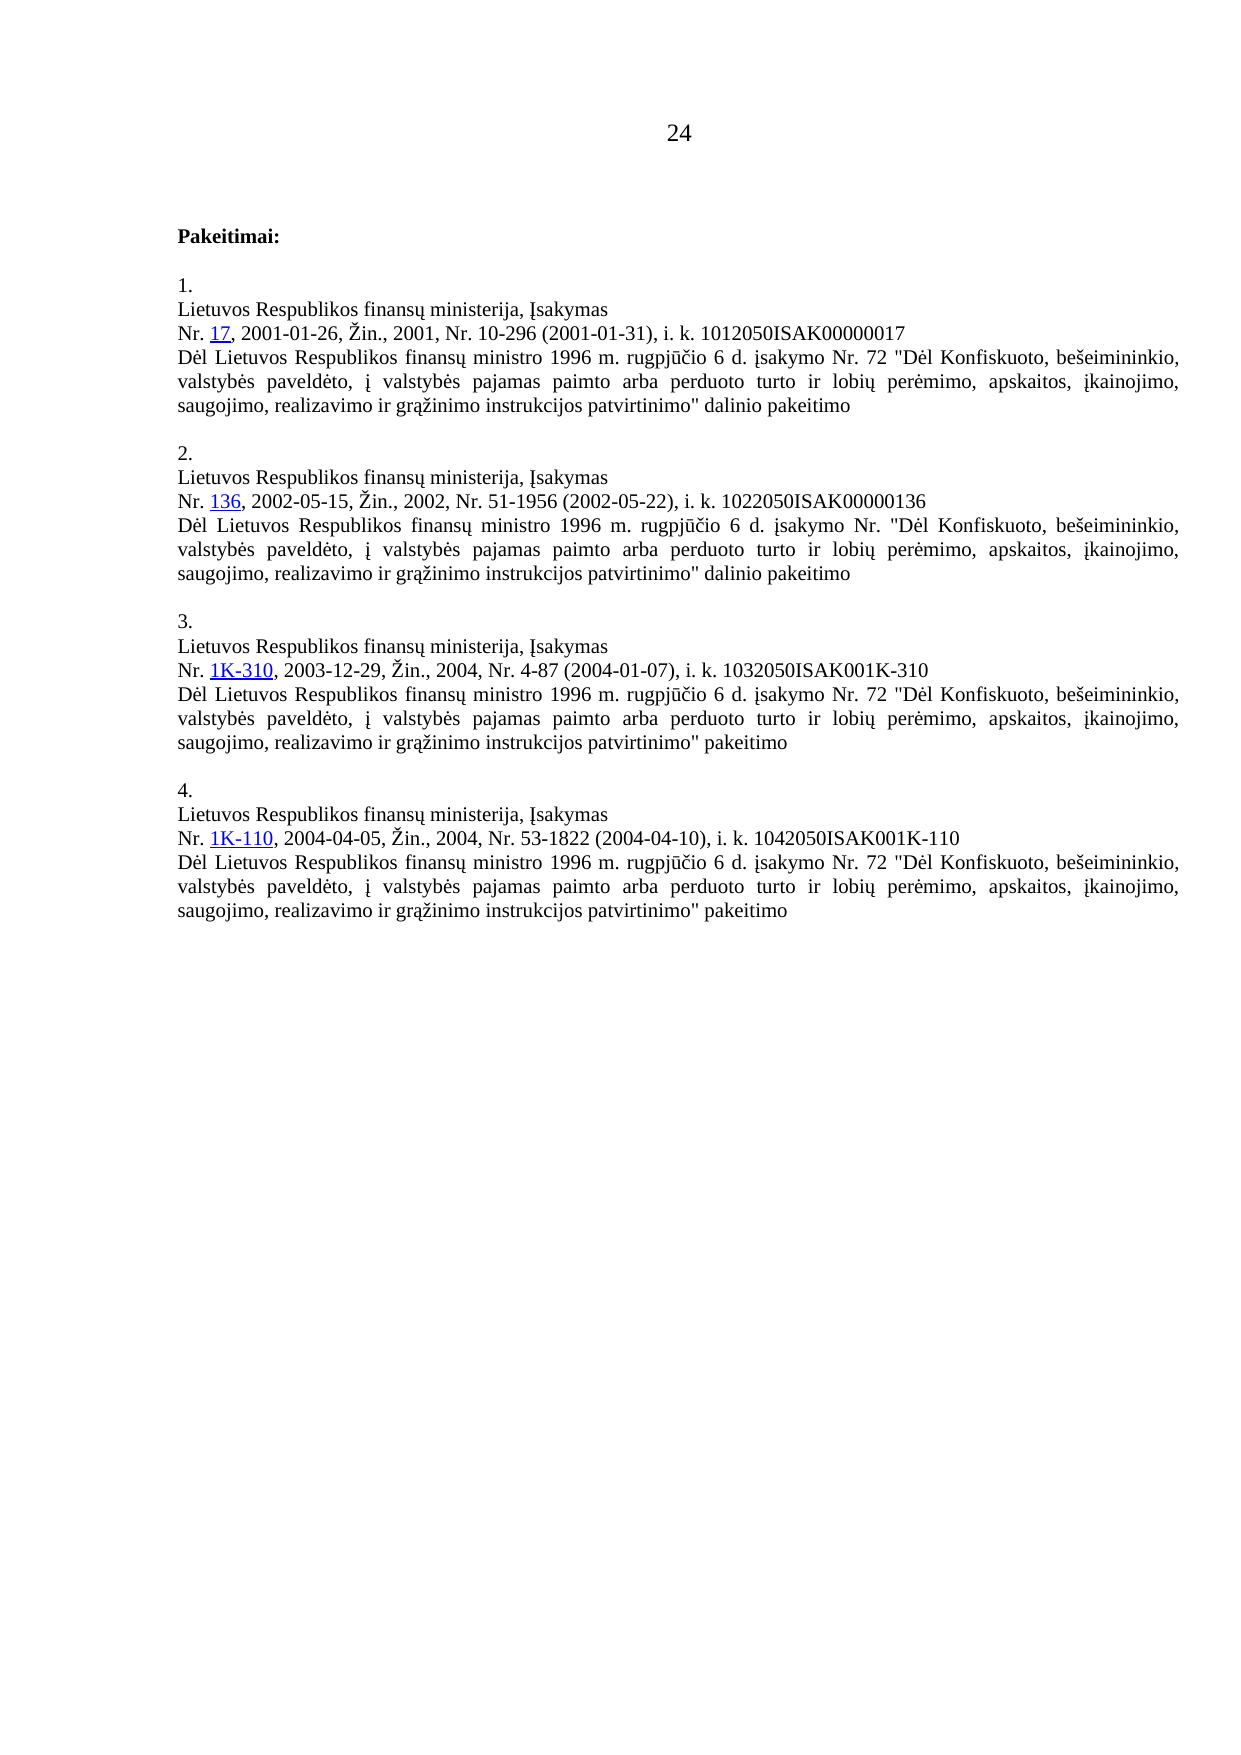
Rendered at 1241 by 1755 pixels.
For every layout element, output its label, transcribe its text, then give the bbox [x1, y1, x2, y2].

text Pakeitimai: [177, 224, 1181, 248]
text Nr. 1K-310, 2003-12-29, Žin., 2004, Nr. 4-87 (2004-01-07), i. k. 1032050ISAK001K-310 [177, 658, 1181, 682]
text Lietuvos Respublikos finansų ministerija, Įsakymas [177, 633, 1181, 658]
text Dėl Lietuvos Respublikos finansų ministro 1996 m. rugpjūčio 6 d. įsakymo Nr. "Dėl Konfiskuoto, bešeimininkio, valstybės paveldėto, į valstybės pajamas paimto arba perduoto turto ir lobių perėmimo, apskaitos, įkainojimo, saugojimo, realizavimo ir grąžinimo instrukcijos patvirtinimo" dalinio pakeitimo [177, 513, 1181, 585]
text 2. [177, 441, 1181, 465]
text Dėl Lietuvos Respublikos finansų ministro 1996 m. rugpjūčio 6 d. įsakymo Nr. 72 "Dėl Konfiskuoto, bešeimininkio, valstybės paveldėto, į valstybės pajamas paimto arba perduoto turto ir lobių perėmimo, apskaitos, įkainojimo, saugojimo, realizavimo ir grąžinimo instrukcijos patvirtinimo" pakeitimo [177, 682, 1181, 754]
text 4. [177, 778, 1181, 802]
text Lietuvos Respublikos finansų ministerija, Įsakymas [177, 465, 1181, 489]
text Nr. 17, 2001-01-26, Žin., 2001, Nr. 10-296 (2001-01-31), i. k. 1012050ISAK00000017 [177, 321, 1181, 345]
text 3. [177, 609, 1181, 633]
text Lietuvos Respublikos finansų ministerija, Įsakymas [177, 297, 1181, 321]
text Nr. 136, 2002-05-15, Žin., 2002, Nr. 51-1956 (2002-05-22), i. k. 1022050ISAK00000136 [177, 489, 1181, 513]
text Lietuvos Respublikos finansų ministerija, Įsakymas [177, 802, 1181, 826]
text Nr. 1K-110, 2004-04-05, Žin., 2004, Nr. 53-1822 (2004-04-10), i. k. 1042050ISAK001K-110 [177, 826, 1181, 850]
text Dėl Lietuvos Respublikos finansų ministro 1996 m. rugpjūčio 6 d. įsakymo Nr. 72 "Dėl Konfiskuoto, bešeimininkio, valstybės paveldėto, į valstybės pajamas paimto arba perduoto turto ir lobių perėmimo, apskaitos, įkainojimo, saugojimo, realizavimo ir grąžinimo instrukcijos patvirtinimo" pakeitimo [177, 850, 1181, 922]
text Dėl Lietuvos Respublikos finansų ministro 1996 m. rugpjūčio 6 d. įsakymo Nr. 72 "Dėl Konfiskuoto, bešeimininkio, valstybės paveldėto, į valstybės pajamas paimto arba perduoto turto ir lobių perėmimo, apskaitos, įkainojimo, saugojimo, realizavimo ir grąžinimo instrukcijos patvirtinimo" dalinio pakeitimo [177, 345, 1181, 417]
text 1. [177, 273, 1181, 297]
